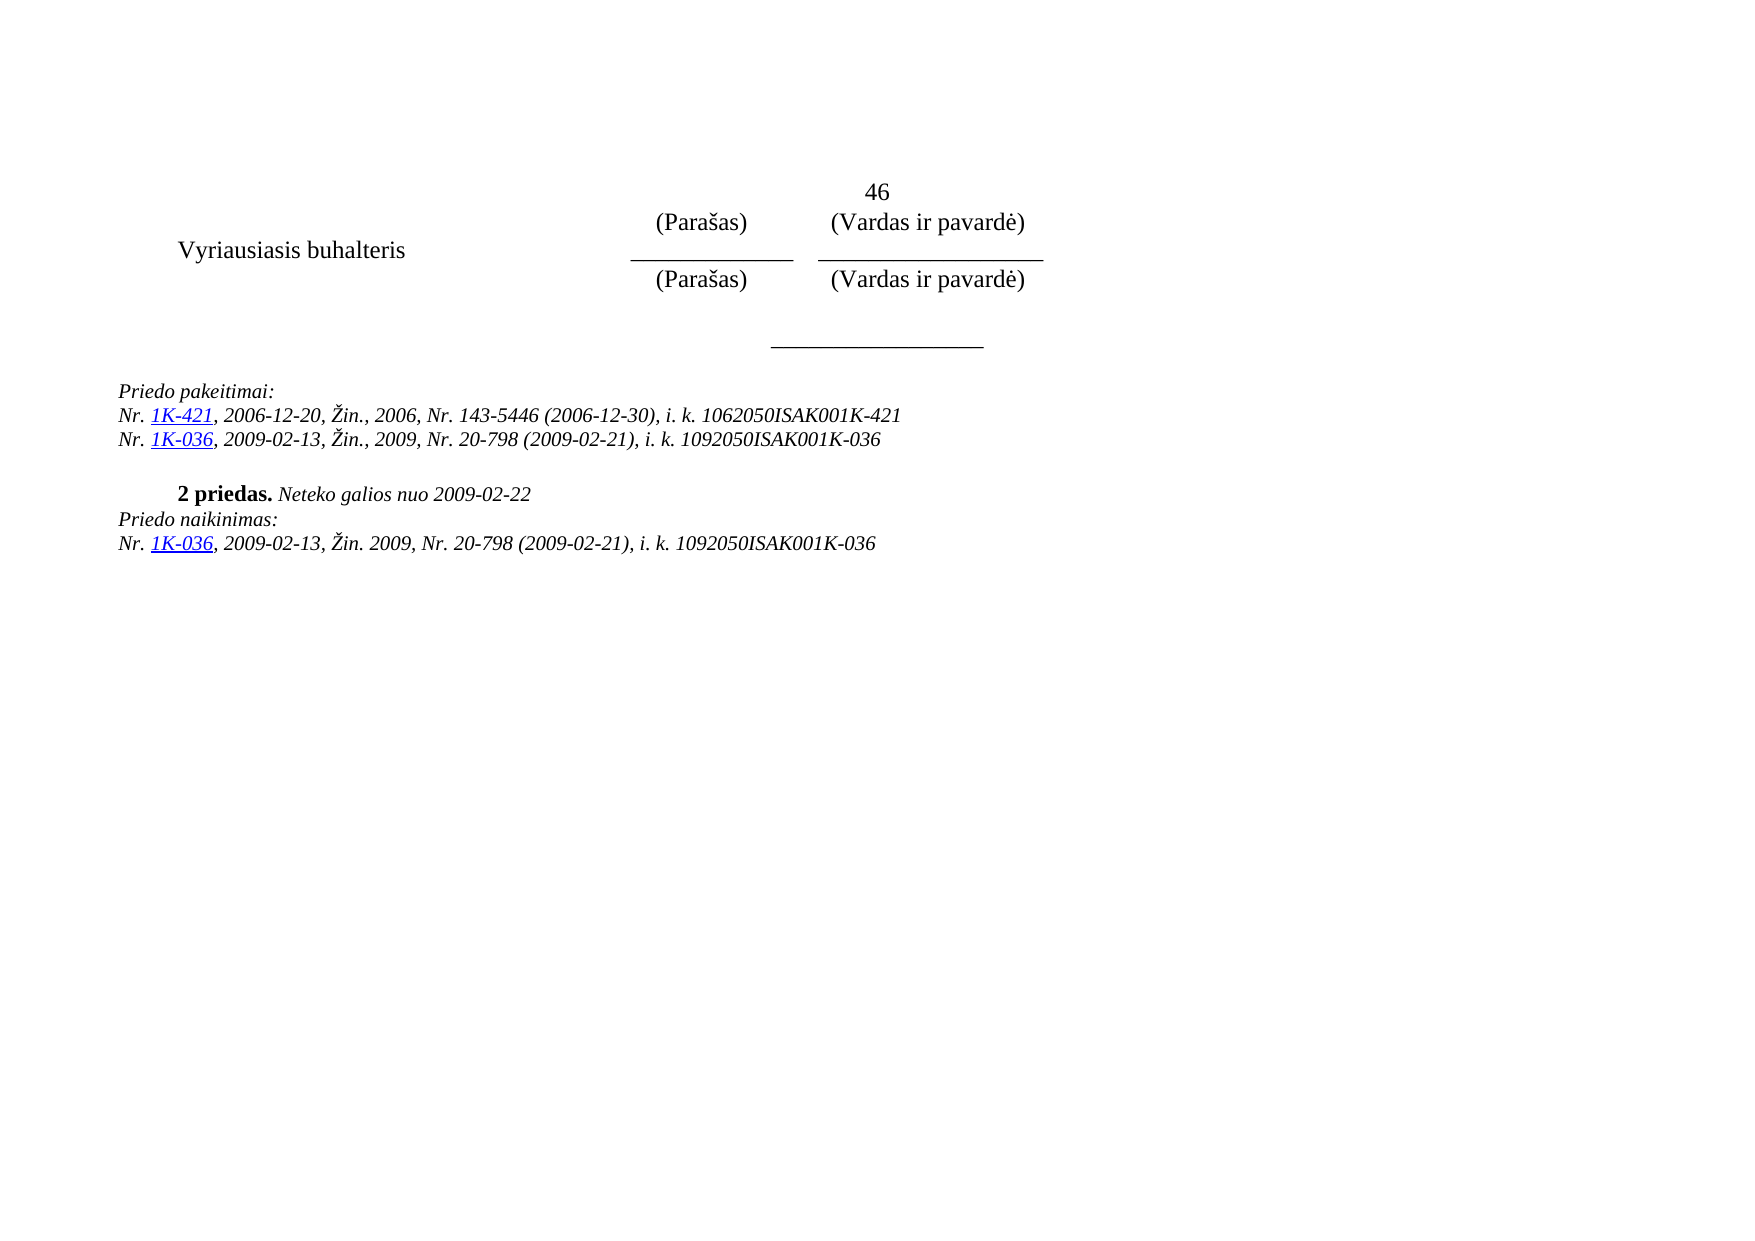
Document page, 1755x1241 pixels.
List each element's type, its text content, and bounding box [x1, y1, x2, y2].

text 2 priedas. Neteko galios nuo 2009-02-22 [118, 480, 1636, 506]
text Nr. 1K-036, 2009-02-13, Žin., 2009, Nr. 20-798 (2009-02-21), i. k. 1092050ISAK001K-036 [118, 427, 1636, 451]
text Nr. 1K-421, 2006-12-20, Žin., 2006, Nr. 143-5446 (2006-12-30), i. k. 1062050ISAK001K-421 [118, 403, 1636, 427]
text Priedo naikinimas: [118, 506, 1636, 531]
text Vyriausiasis buhalteris _____________ __________________ [118, 235, 1636, 264]
text (Parašas) (Vardas ir pavardė) [118, 264, 1636, 293]
text (Parašas) (Vardas ir pavardė) [118, 207, 1636, 235]
text Priedo pakeitimai: [118, 379, 1636, 403]
text Nr. 1K-036, 2009-02-13, Žin. 2009, Nr. 20-798 (2009-02-21), i. k. 1092050ISAK001K-036 [118, 531, 1636, 554]
text _________________ [118, 322, 1636, 350]
